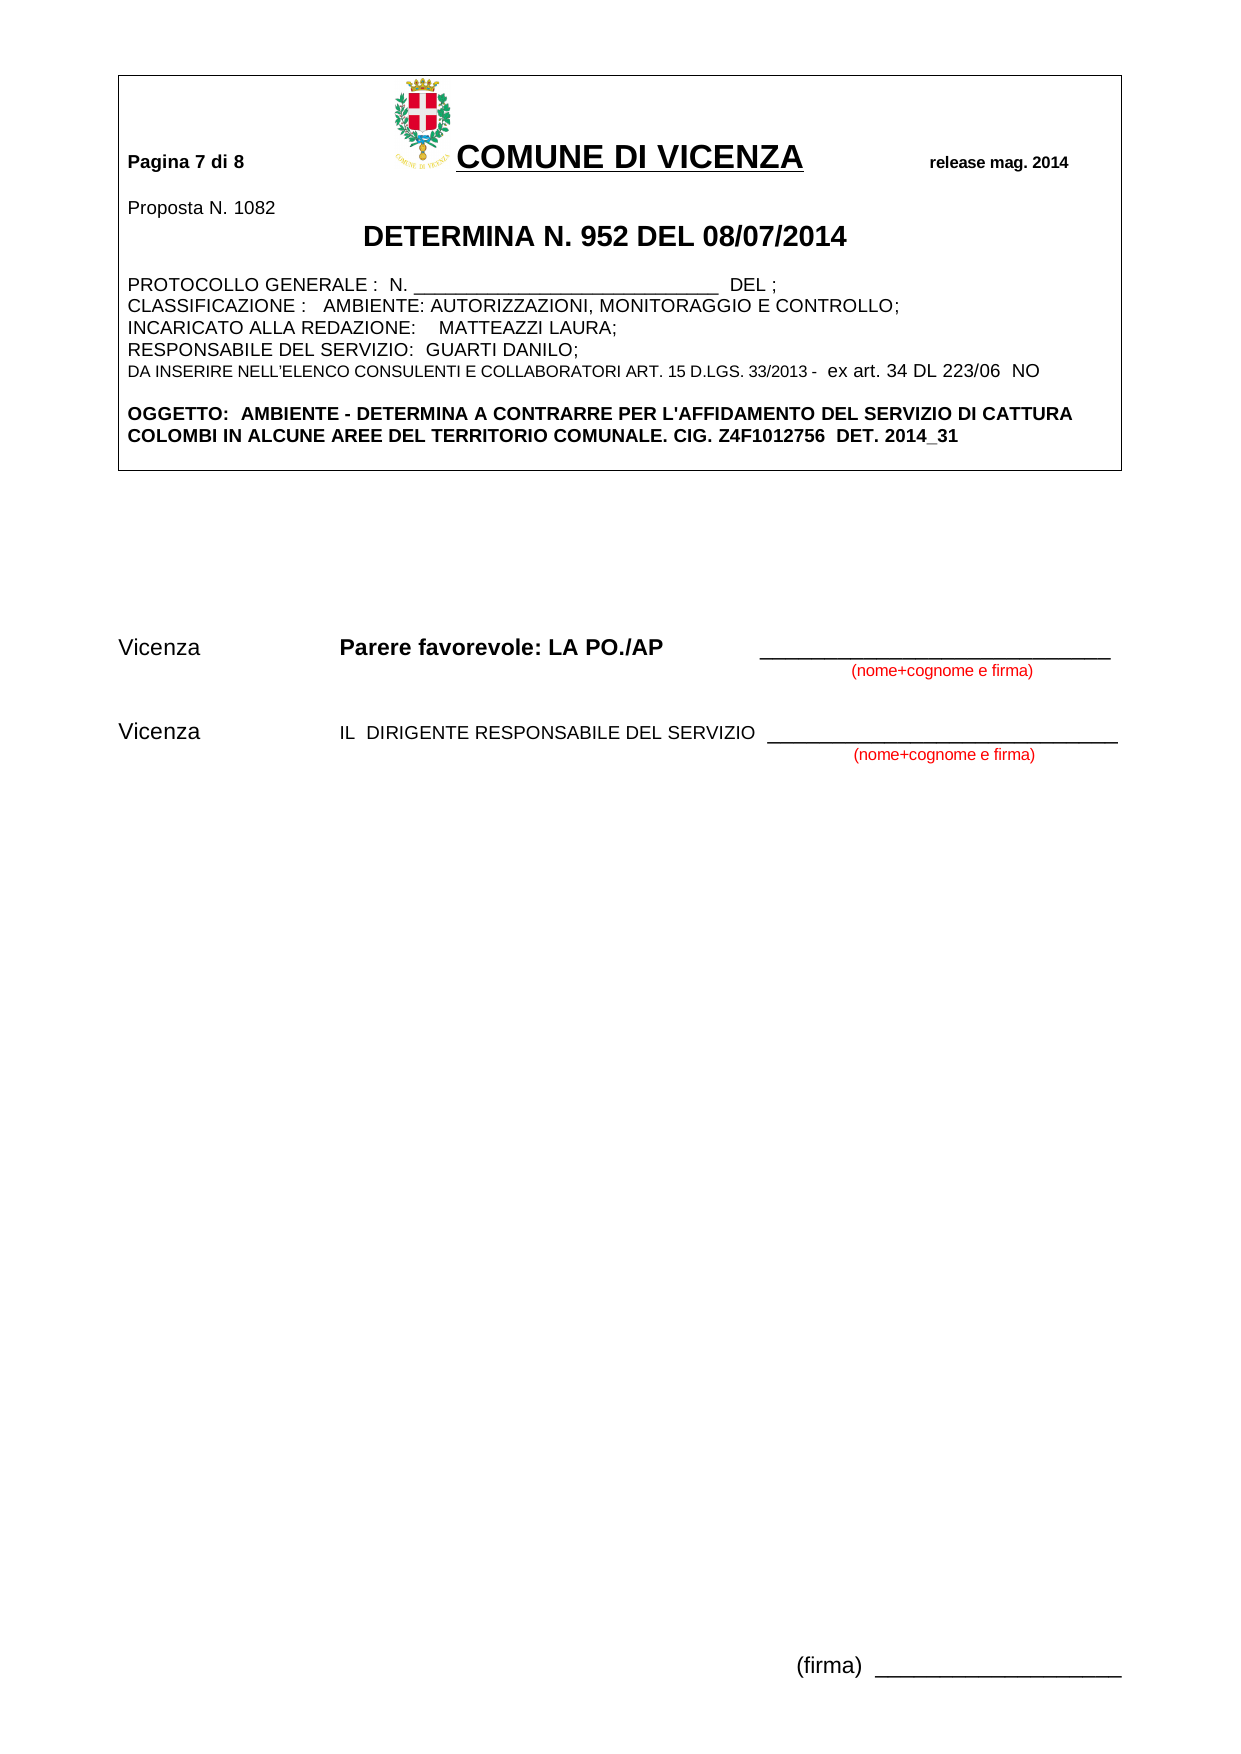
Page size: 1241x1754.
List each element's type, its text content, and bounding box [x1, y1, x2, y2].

picture [394, 78, 451, 169]
text Vicenza Parere favorevole: LA PO./AP ___________________________ [118, 633, 1122, 661]
text (nome+cognome e firma) [118, 745, 1122, 764]
text (nome+cognome e firma) [118, 661, 1122, 679]
text Vicenza IL DIRIGENTE RESPONSABILE DEL SERVIZIO ___________________________ [118, 718, 1122, 745]
